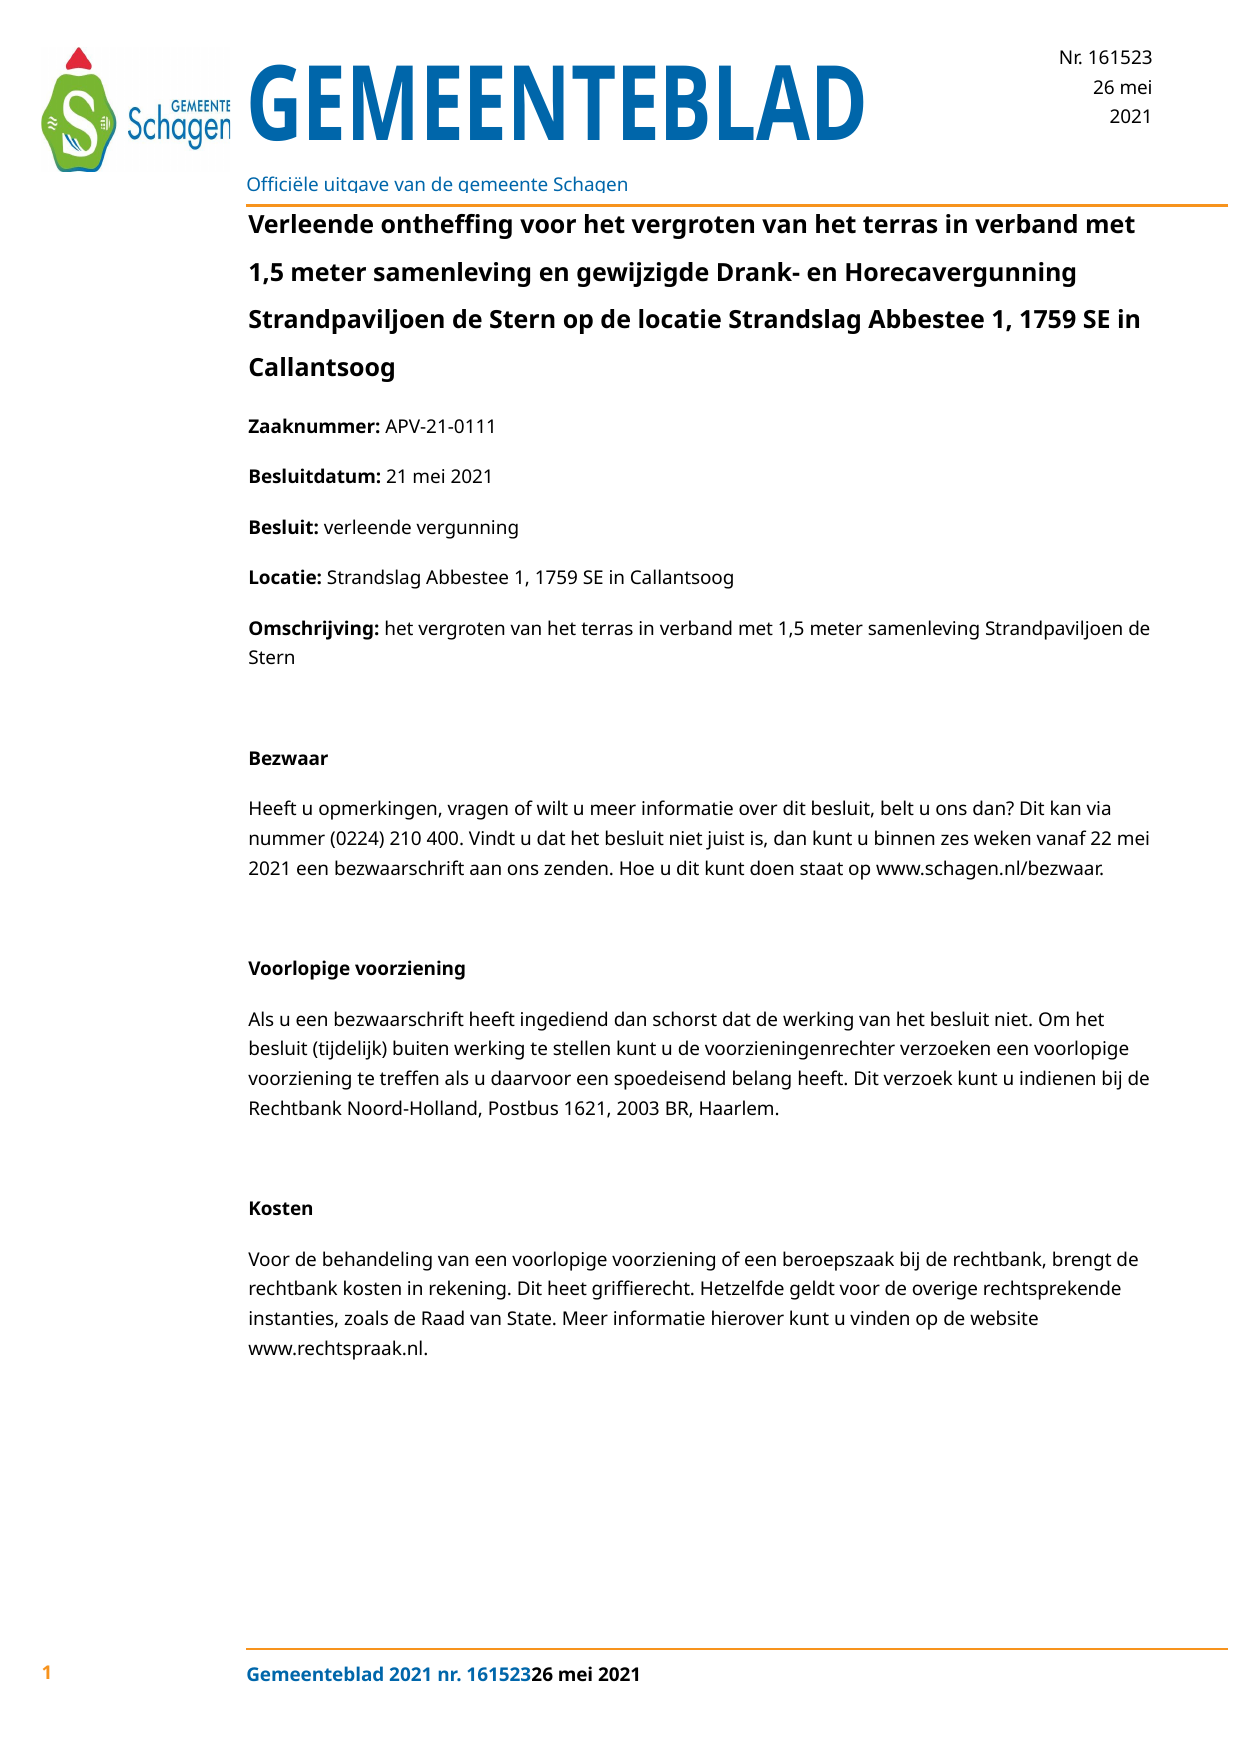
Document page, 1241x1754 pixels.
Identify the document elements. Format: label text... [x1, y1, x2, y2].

text Heeft u opmerkingen, vragen of wilt u meer informatie over dit besluit, belt u ons dan? Dit kan via nummer (0224) 210 400. Vindt u dat het besluit niet juist is, dan kunt u binnen zes weken vanaf 22 mei 2021 een bezwaarschrift aan ons zenden. Hoe u dit kunt doen staat op www.schagen.nl/bezwaar. [248, 796, 1152, 881]
text Voorlopige voorziening [248, 956, 1152, 981]
text Zaaknummer: APV-21-0111 [248, 413, 1152, 439]
text Als u een bezwaarschrift heeft ingediend dan schorst dat de werking van het besluit niet. Om het besluit (tijdelijk) buiten werking te stellen kunt u de voorzieningenrechter verzoeken een voorlopige voorziening te treffen als u daarvoor een spoedeisend belang heeft. Dit verzoek kunt u indienen bij de Rechtbank Noord-Holland, Postbus 1621, 2003 BR, Haarlem. [248, 1006, 1152, 1121]
text Bezwaar [248, 745, 1152, 771]
text Locatie: Strandslag Abbestee 1, 1759 SE in Callantsoog [248, 564, 1152, 590]
text Besluitdatum: 21 mei 2021 [248, 463, 1152, 489]
text Besluit: verleende vergunning [248, 514, 1152, 540]
text Omschrijving: het vergroten van het terras in verband met 1,5 meter samenleving Strandpaviljoen de Stern [248, 615, 1152, 670]
text Verleende ontheffing voor het vergroten van het terras in verband met 1,5 meter samenleving en gewijzigde Drank- en Horecavergunning Strandpaviljoen de Stern op de locatie Strandslag Abbestee 1, 1759 SE in Callantsoog [248, 207, 1152, 384]
text Kosten [248, 1196, 1152, 1221]
text Voor de behandeling van een voorlopige voorziening of een beroepszaak bij de rechtbank, brengt de rechtbank kosten in rekening. Dit heet griffierecht. Hetzelfde geldt voor de overige rechtsprekende instanties, zoals de Raad van State. Meer informatie hierover kunt u vinden op de website www.rechtspraak.nl. [248, 1246, 1152, 1361]
picture [41, 47, 231, 172]
